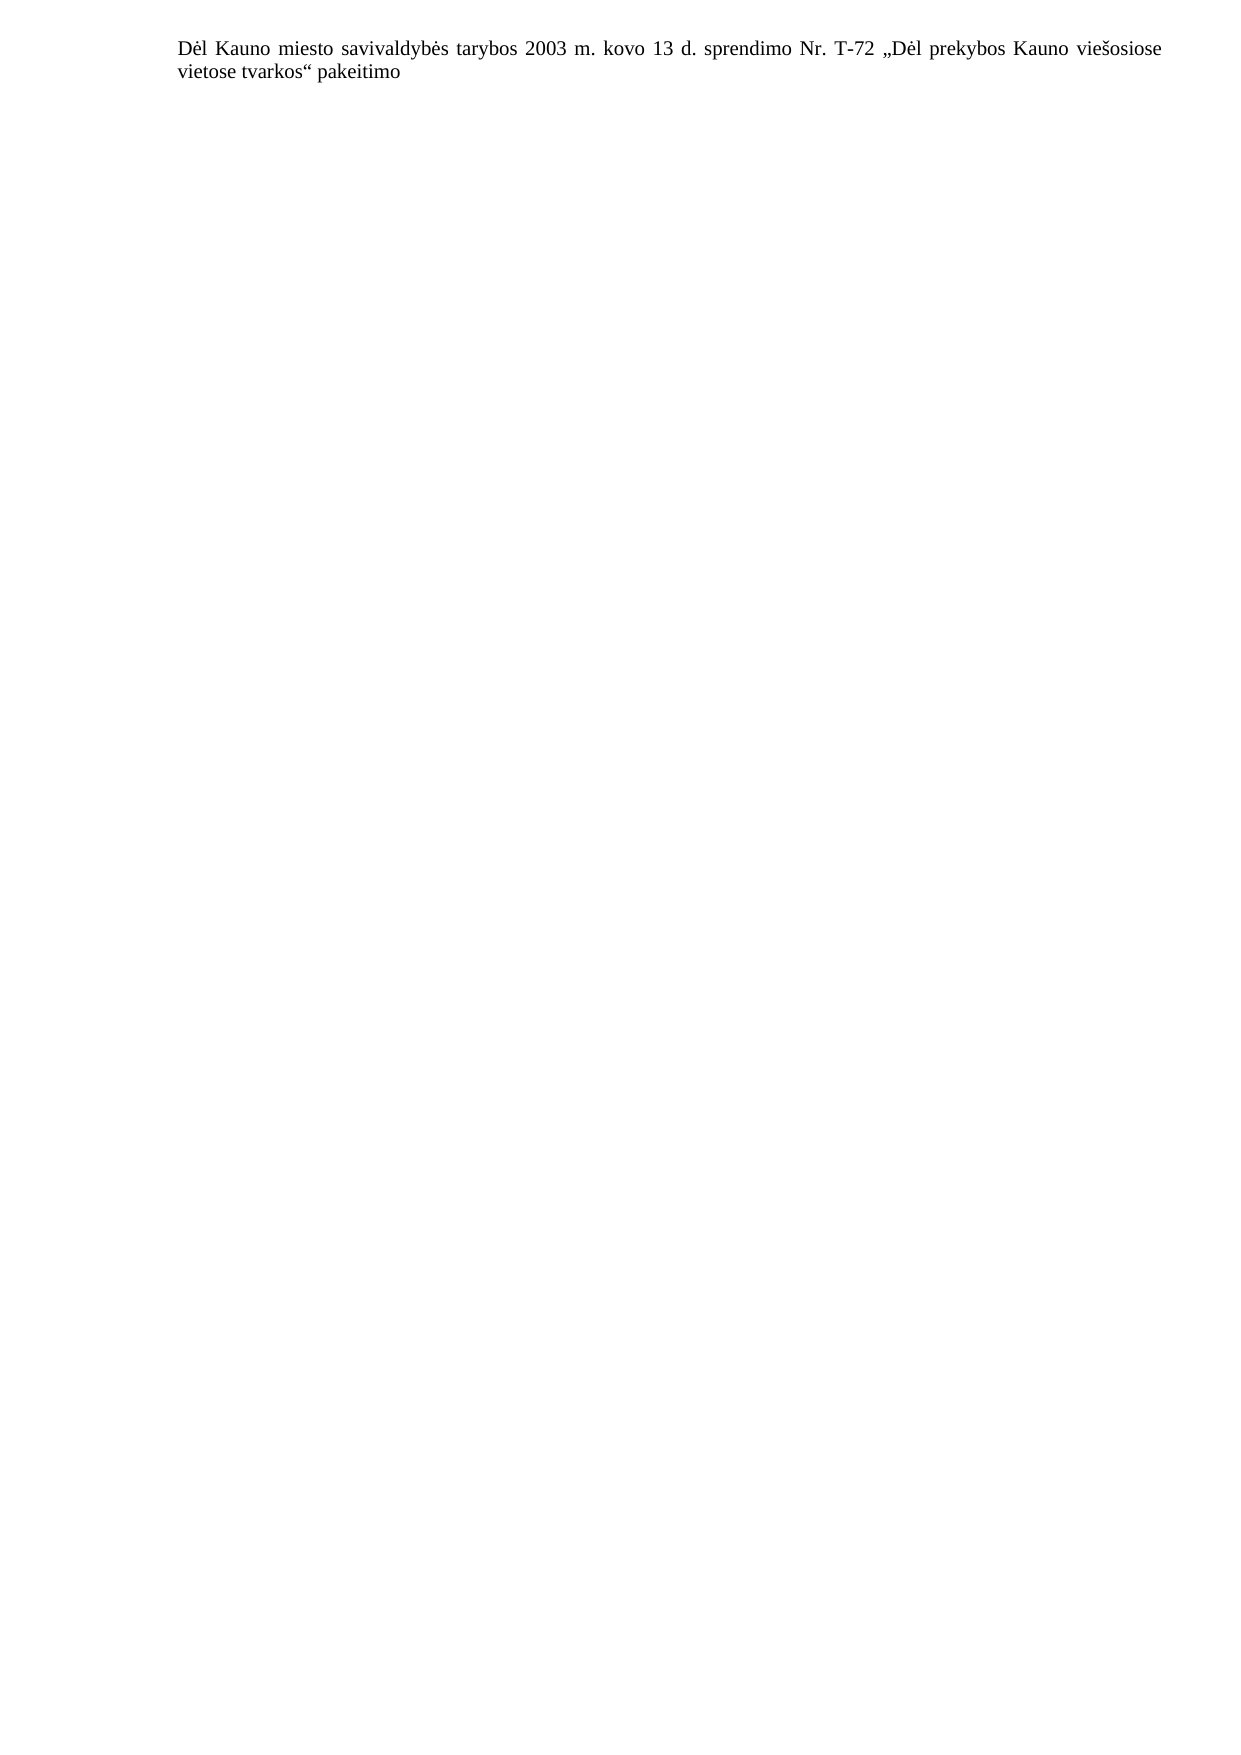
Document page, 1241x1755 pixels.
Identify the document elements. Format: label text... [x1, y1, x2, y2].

text Dėl Kauno miesto savivaldybės tarybos 2003 m. kovo 13 d. sprendimo Nr. T-72 „Dėl prekybos Kauno viešosiose vietose tvarkos“ pakeitimo [177, 35, 1163, 83]
